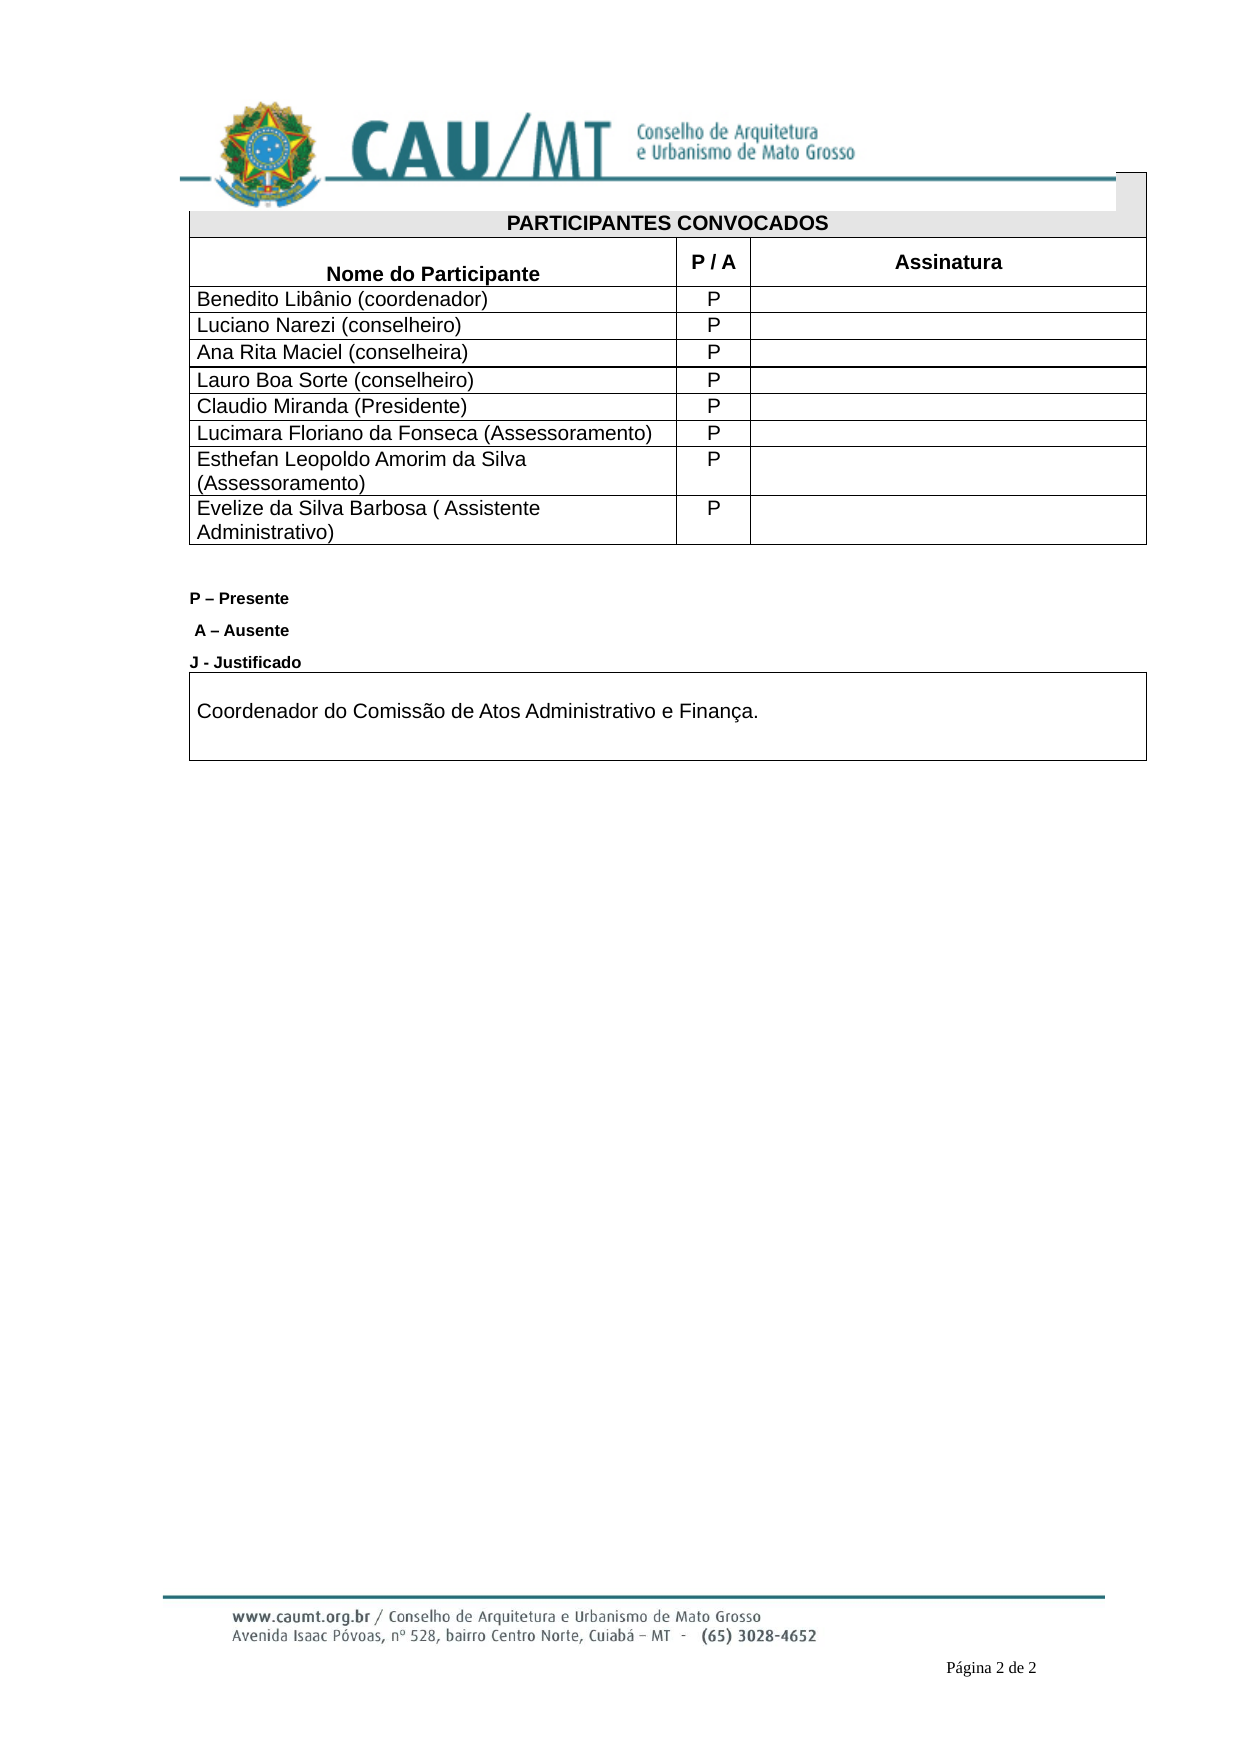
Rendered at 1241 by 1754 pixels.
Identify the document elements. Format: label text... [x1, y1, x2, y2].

table_cell Evelize da Silva Barbosa ( Assistente Administrativo) [190, 496, 676, 544]
table_cell [751, 496, 1146, 544]
table_cell [1138, 545, 1142, 672]
table_cell [751, 313, 1146, 339]
table_cell [1142, 545, 1146, 672]
table_cell [1130, 545, 1134, 672]
table_cell [751, 447, 1146, 495]
table_cell Assinatura [751, 238, 1146, 286]
table_cell [751, 368, 1146, 393]
table_cell P [677, 287, 750, 312]
table_header Participantes Convocados [190, 173, 1146, 237]
table_cell Nome do Participante [190, 238, 676, 286]
table_cell Benedito Libânio (coordenador) [190, 287, 676, 312]
table_cell Coordenador do Comissão de Atos Administrativo e Finança. [190, 673, 1146, 759]
table_cell Luciano Narezi (conselheiro) [190, 313, 676, 339]
table_cell [751, 394, 1146, 419]
table_cell [1134, 545, 1138, 672]
table_cell P [677, 447, 750, 495]
table_cell Lauro Boa Sorte (conselheiro) [190, 368, 676, 393]
table_cell [751, 287, 1146, 312]
table_cell P [677, 394, 750, 419]
table_cell P [677, 313, 750, 339]
table_cell P / A [677, 238, 750, 286]
table_cell Ana Rita Maciel (conselheira) [190, 340, 676, 366]
table_cell Lucimara Floriano da Fonseca (Assessoramento) [190, 421, 676, 446]
table_cell Esthefan Leopoldo Amorim da Silva (Assessoramento) [190, 447, 676, 495]
table_cell Claudio Miranda (Presidente) [190, 394, 676, 419]
table_cell P [677, 421, 750, 446]
table_cell P [677, 496, 750, 544]
table_cell [751, 340, 1146, 366]
table_cell P [677, 368, 750, 393]
table_cell [1125, 545, 1129, 672]
table_cell [751, 545, 1125, 672]
table_cell [751, 421, 1146, 446]
table_cell P – Presente A – Ausente J - Justificado [189, 545, 751, 672]
table_cell P [677, 340, 750, 366]
